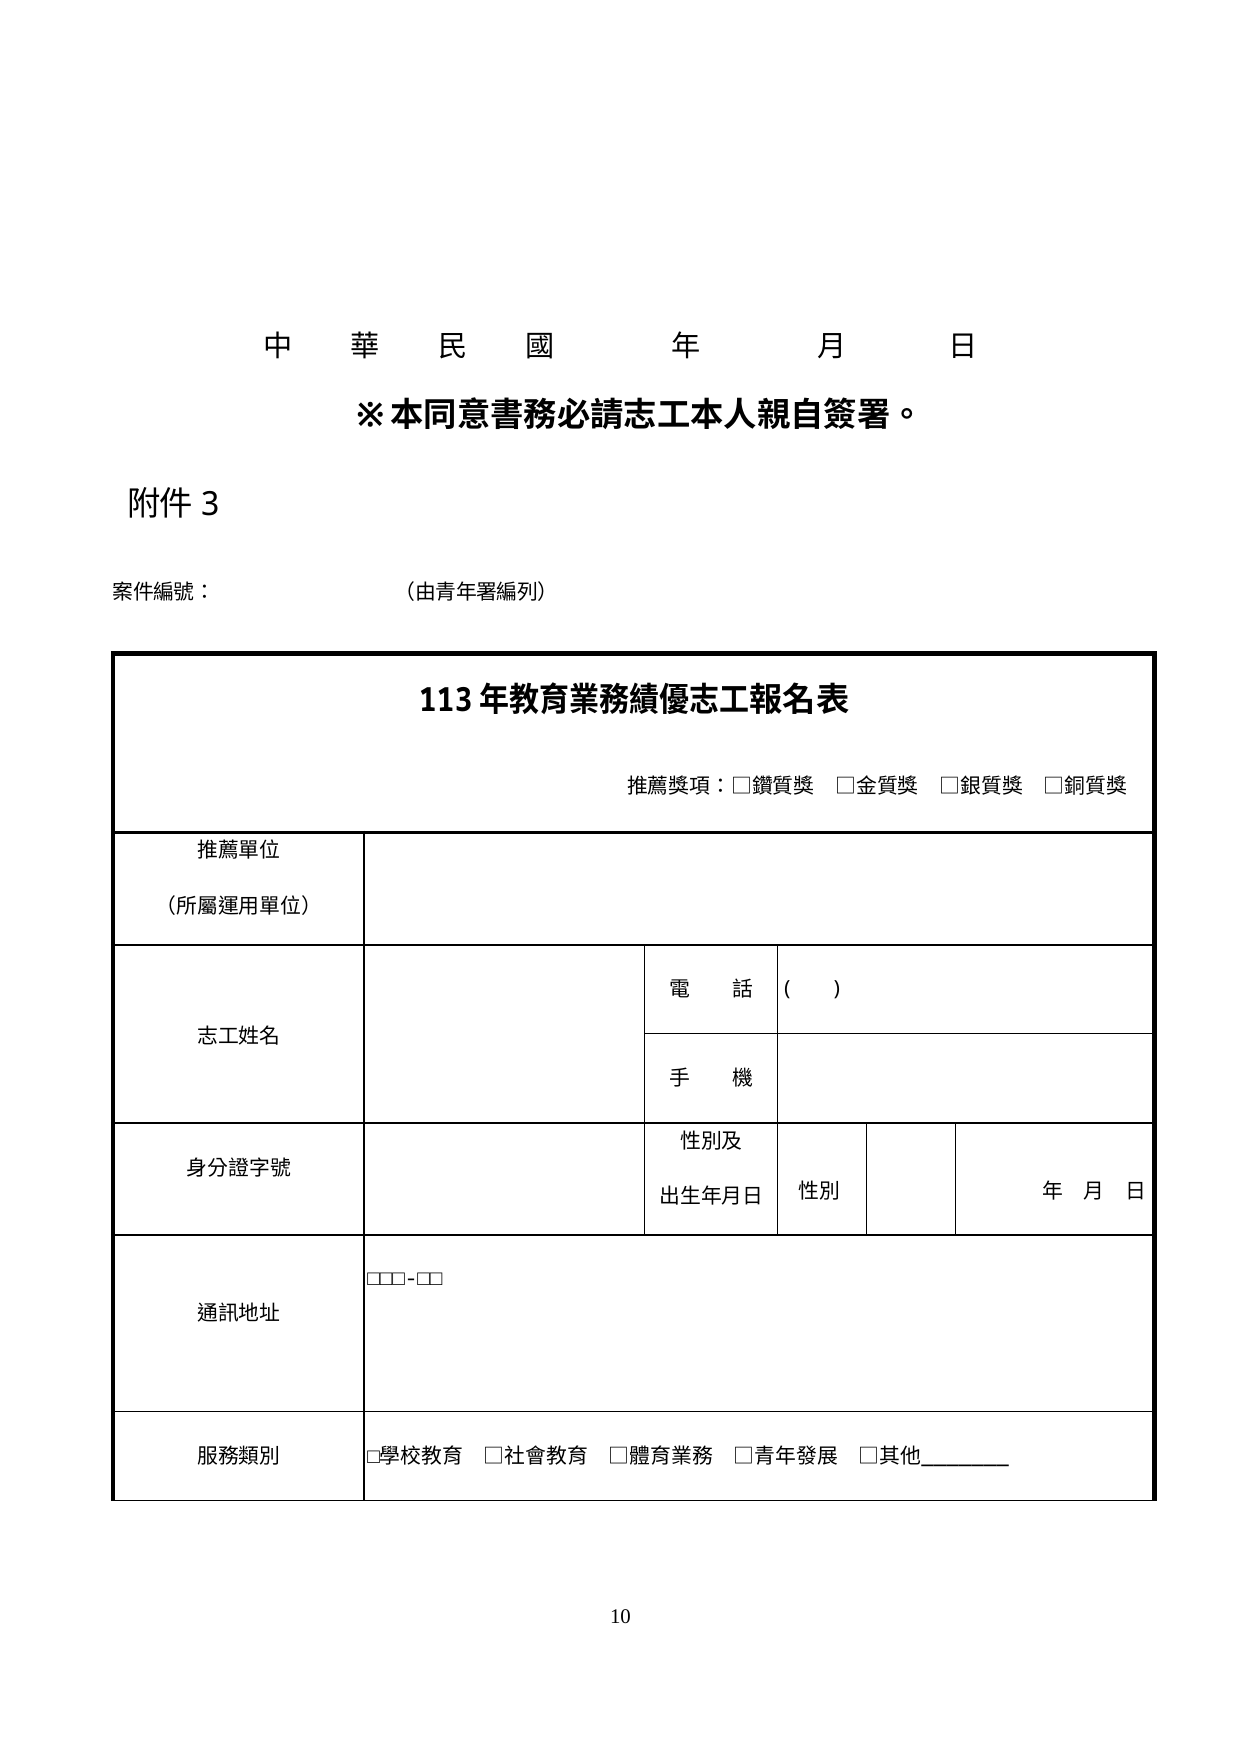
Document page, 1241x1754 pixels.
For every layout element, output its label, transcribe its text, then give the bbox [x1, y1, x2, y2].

text 中 華 民 國 年 月 日 [112, 302, 1128, 365]
table_cell ( ) [778, 946, 1152, 1033]
table_cell 志工姓名 [115, 946, 363, 1122]
table_cell [365, 834, 1152, 944]
table_cell 性別及 出生年月日 [645, 1124, 777, 1234]
table_cell 手 機 [645, 1034, 777, 1122]
table_cell [778, 1034, 1152, 1122]
text ※本同意書務必請志工本人親自簽署。 [146, 390, 1128, 436]
table_cell [365, 946, 644, 1122]
table_header 113年教育業務績優志工報名表 推薦獎項：□鑽質獎 □金質獎 □銀質獎 □銅質獎 [115, 656, 1152, 831]
table_cell 推薦單位 （所屬運用單位） [115, 834, 363, 944]
table_cell 性別 [778, 1124, 866, 1234]
text [112, 469, 292, 540]
table_cell 年 月 日 [956, 1124, 1152, 1234]
table_cell [365, 1124, 644, 1234]
table_cell 身分證字號 [115, 1124, 363, 1234]
table_cell 通訊地址 [115, 1236, 363, 1411]
text 案件編號： （由青年署編列） [112, 548, 1083, 611]
table_cell □學校教育 □社會教育 □體育業務 □青年發展 □其他_______ [365, 1412, 1152, 1500]
table_cell 電 話 [645, 946, 777, 1033]
table_cell □□□-□□ [365, 1236, 1152, 1411]
text 附件3 [127, 476, 277, 525]
table_cell [867, 1124, 955, 1234]
table_cell 服務類別 [115, 1412, 363, 1500]
